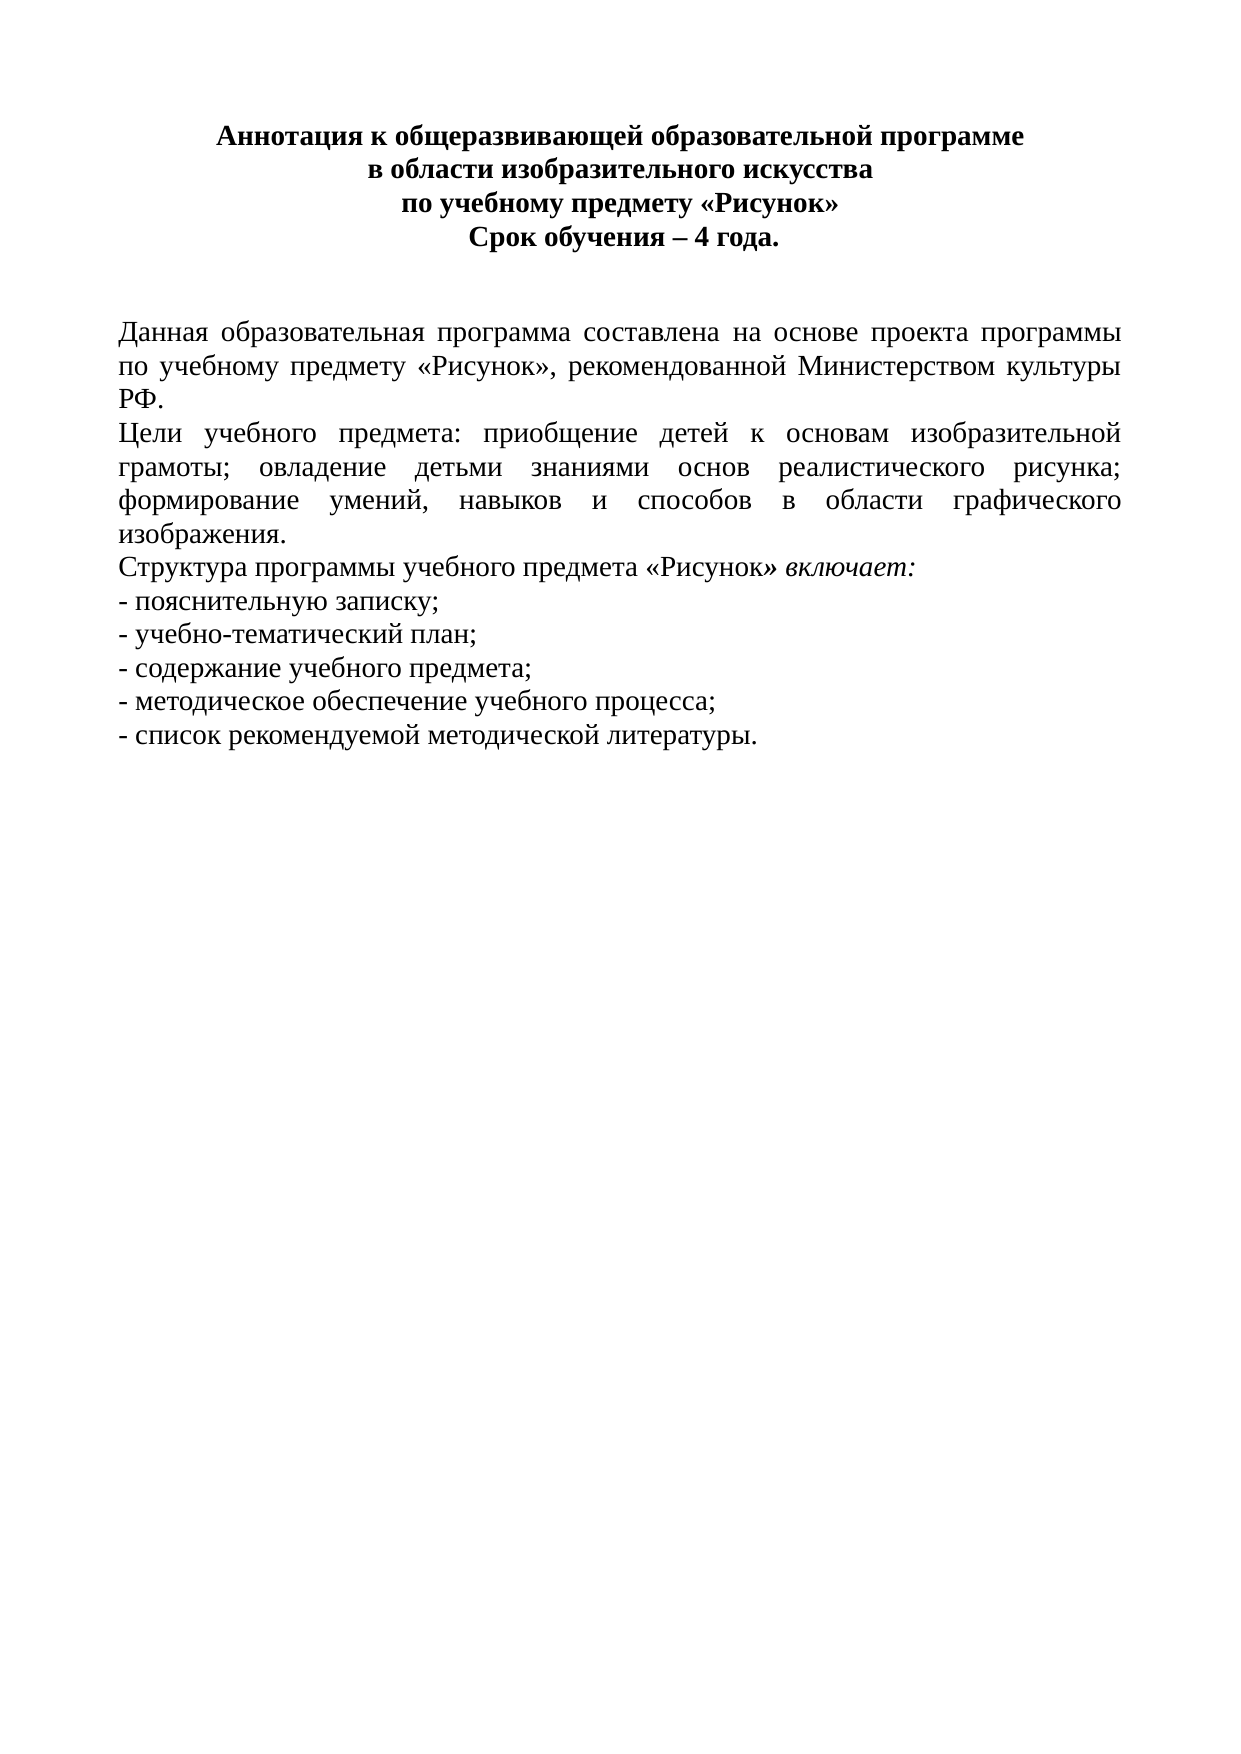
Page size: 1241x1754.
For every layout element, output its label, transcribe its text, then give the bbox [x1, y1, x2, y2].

text - содержание учебного предмета; [118, 650, 1122, 683]
text - учебно-тематический план; [118, 616, 1122, 650]
text Структура программы учебного предмета «Рисунок» включает: [118, 549, 1122, 583]
text Цели учебного предмета: приобщение детей к основам изобразительной грамоты; овладение детьми знаниями основ реалистического рисунка; формирование умений, навыков и способов в области графического изображения. [118, 415, 1122, 549]
text Аннотация к общеразвивающей образовательной программе [118, 118, 1122, 152]
text - список рекомендуемой методической литературы. [118, 717, 1122, 751]
text - методическое обеспечение учебного процесса; [118, 683, 1122, 717]
text Данная образовательная программа составлена на основе проекта программы по учебному предмету «Рисунок», рекомендованной Министерством культуры РФ. [118, 314, 1122, 415]
text в области изобразительного искусства [118, 152, 1122, 185]
text по учебному предмету «Рисунок» [118, 185, 1122, 219]
text Срок обучения – 4 года. [118, 219, 1122, 252]
text - пояснительную записку; [118, 583, 1122, 616]
